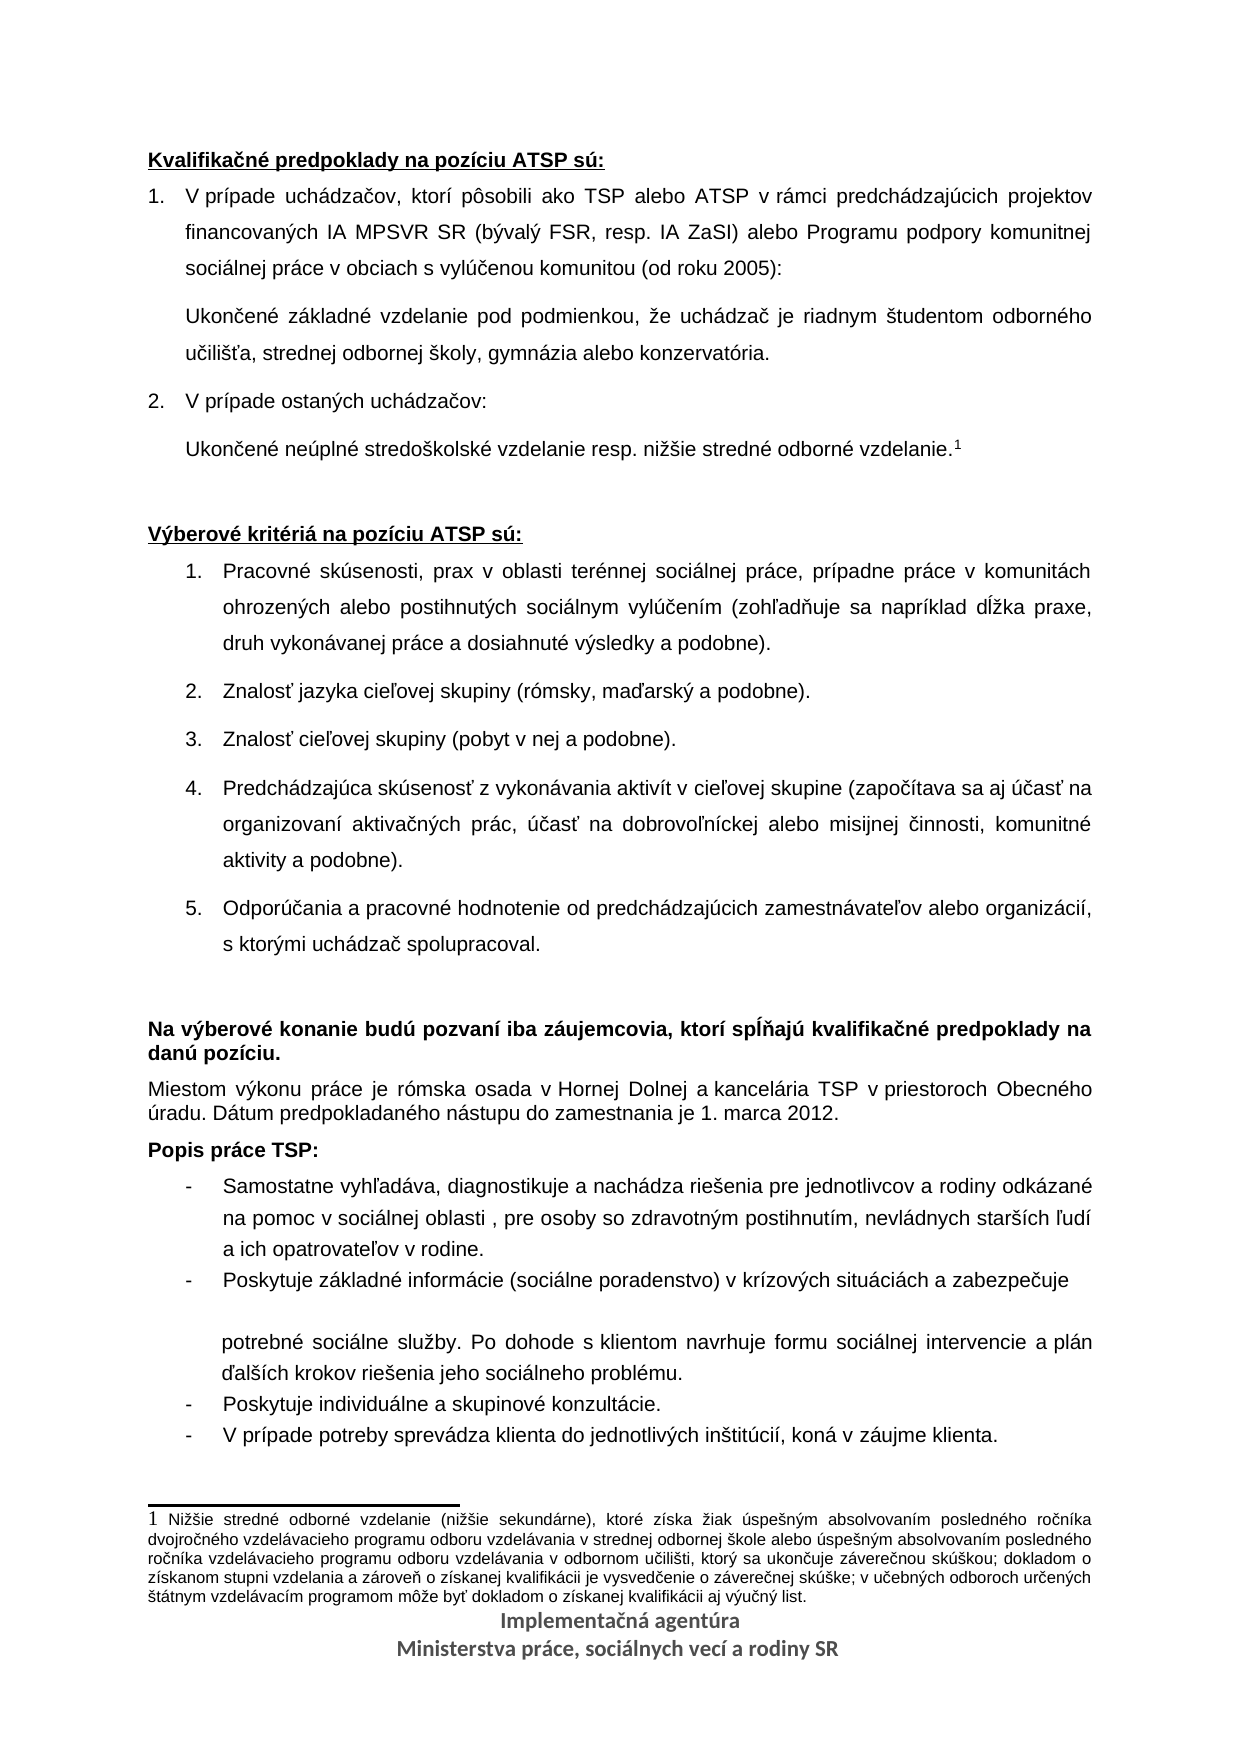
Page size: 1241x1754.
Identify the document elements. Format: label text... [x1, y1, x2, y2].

text Miestom výkonu práce je rómska osada v Hornej Dolnej a kancelária TSP v priestoroch Obecného úradu. Dátum predpokladaného nástupu do zamestnania je 1. marca 2012. [148, 1077, 1093, 1125]
text Ukončené základné vzdelanie pod podmienkou, že uchádzač je riadnym študentom odborného učilišťa, strednej odbornej školy, gymnázia alebo konzervatória. [185, 304, 1093, 364]
text Popis práce TSP: [148, 1138, 1093, 1162]
list V prípade ostaných uchádzačov: [148, 389, 1093, 413]
text Nižšie stredné odborné vzdelanie (nižšie sekundárne), ktoré získa žiak úspešným absolvovaním posledného ročníka dvojročného vzdelávacieho programu odboru vzdelávania v strednej odbornej škole alebo úspešným absolvovaním posledného ročníka vzdelávacieho programu odboru vzdelávania v odbornom učilišti, ktorý sa ukončuje záverečnou skúškou; dokladom o získanom stupni vzdelania a zároveň o získanej kvalifikácii je vysvedčenie o záverečnej skúške; v učebných odboroch určených štátnym vzdelávacím programom môže byť dokladom o získanej kvalifikácii aj výučný list. [148, 1506, 1093, 1606]
list Predchádzajúca skúsenosť z vykonávania aktivít v cieľovej skupine (započítava sa aj účasť na organizovaní aktivačných prác, účasť na dobrovoľníckej alebo misijnej činnosti, komunitné aktivity a podobne). [185, 776, 1093, 872]
list Pracovné skúsenosti, prax v oblasti terénnej sociálnej práce, prípadne práce v komunitách ohrozených alebo postihnutých sociálnym vylúčením (zohľadňuje sa napríklad dĺžka praxe, druh vykonávanej práce a dosiahnuté výsledky a podobne). [185, 558, 1093, 654]
text Ukončené neúplné stredoškolské vzdelanie resp. nižšie stredné odborné vzdelanie. [185, 437, 1093, 461]
list Samostatne vyhľadáva, diagnostikuje a nachádza riešenia pre jednotlivcov a rodiny odkázané na pomoc v sociálnej oblasti , pre osoby so zdravotným postihnutím, nevládnych starších ľudí a ich opatrovateľov v rodine. [185, 1174, 1093, 1260]
list Znalosť cieľovej skupiny (pobyt v nej a podobne). [185, 727, 1093, 751]
text Na výberové konanie budú pozvaní iba záujemcovia, ktorí spĺňajú kvalifikačné predpoklady na danú pozíciu. [148, 1017, 1093, 1065]
text Výberové kritériá na pozíciu ATSP sú: [148, 522, 1093, 546]
list V prípade uchádzačov, ktorí pôsobili ako TSP alebo ATSP v rámci predchádzajúcich projektov financovaných IA MPSVR SR (bývalý FSR, resp. IA ZaSI) alebo Programu podpory komunitnej sociálnej práce v obciach s vylúčenou komunitou (od roku 2005): [148, 184, 1093, 280]
list Poskytuje individuálne a skupinové konzultácie. [185, 1392, 1093, 1416]
list Odporúčania a pracovné hodnotenie od predchádzajúcich zamestnávateľov alebo organizácií, s ktorými uchádzač spolupracoval. [185, 896, 1093, 956]
text Kvalifikačné predpoklady na pozíciu ATSP sú: [148, 148, 1093, 172]
list Znalosť jazyka cieľovej skupiny (rómsky, maďarský a podobne). [185, 679, 1093, 703]
text potrebné sociálne služby. Po dohode s klientom navrhuje formu sociálnej intervencie a plán ďalších krokov riešenia jeho sociálneho problému. [221, 1330, 1093, 1385]
list V prípade potreby sprevádza klienta do jednotlivých inštitúcií, koná v záujme klienta. [185, 1423, 1093, 1447]
list Poskytuje základné informácie (sociálne poradenstvo) v krízových situáciách a zabezpečuje [185, 1268, 1093, 1292]
